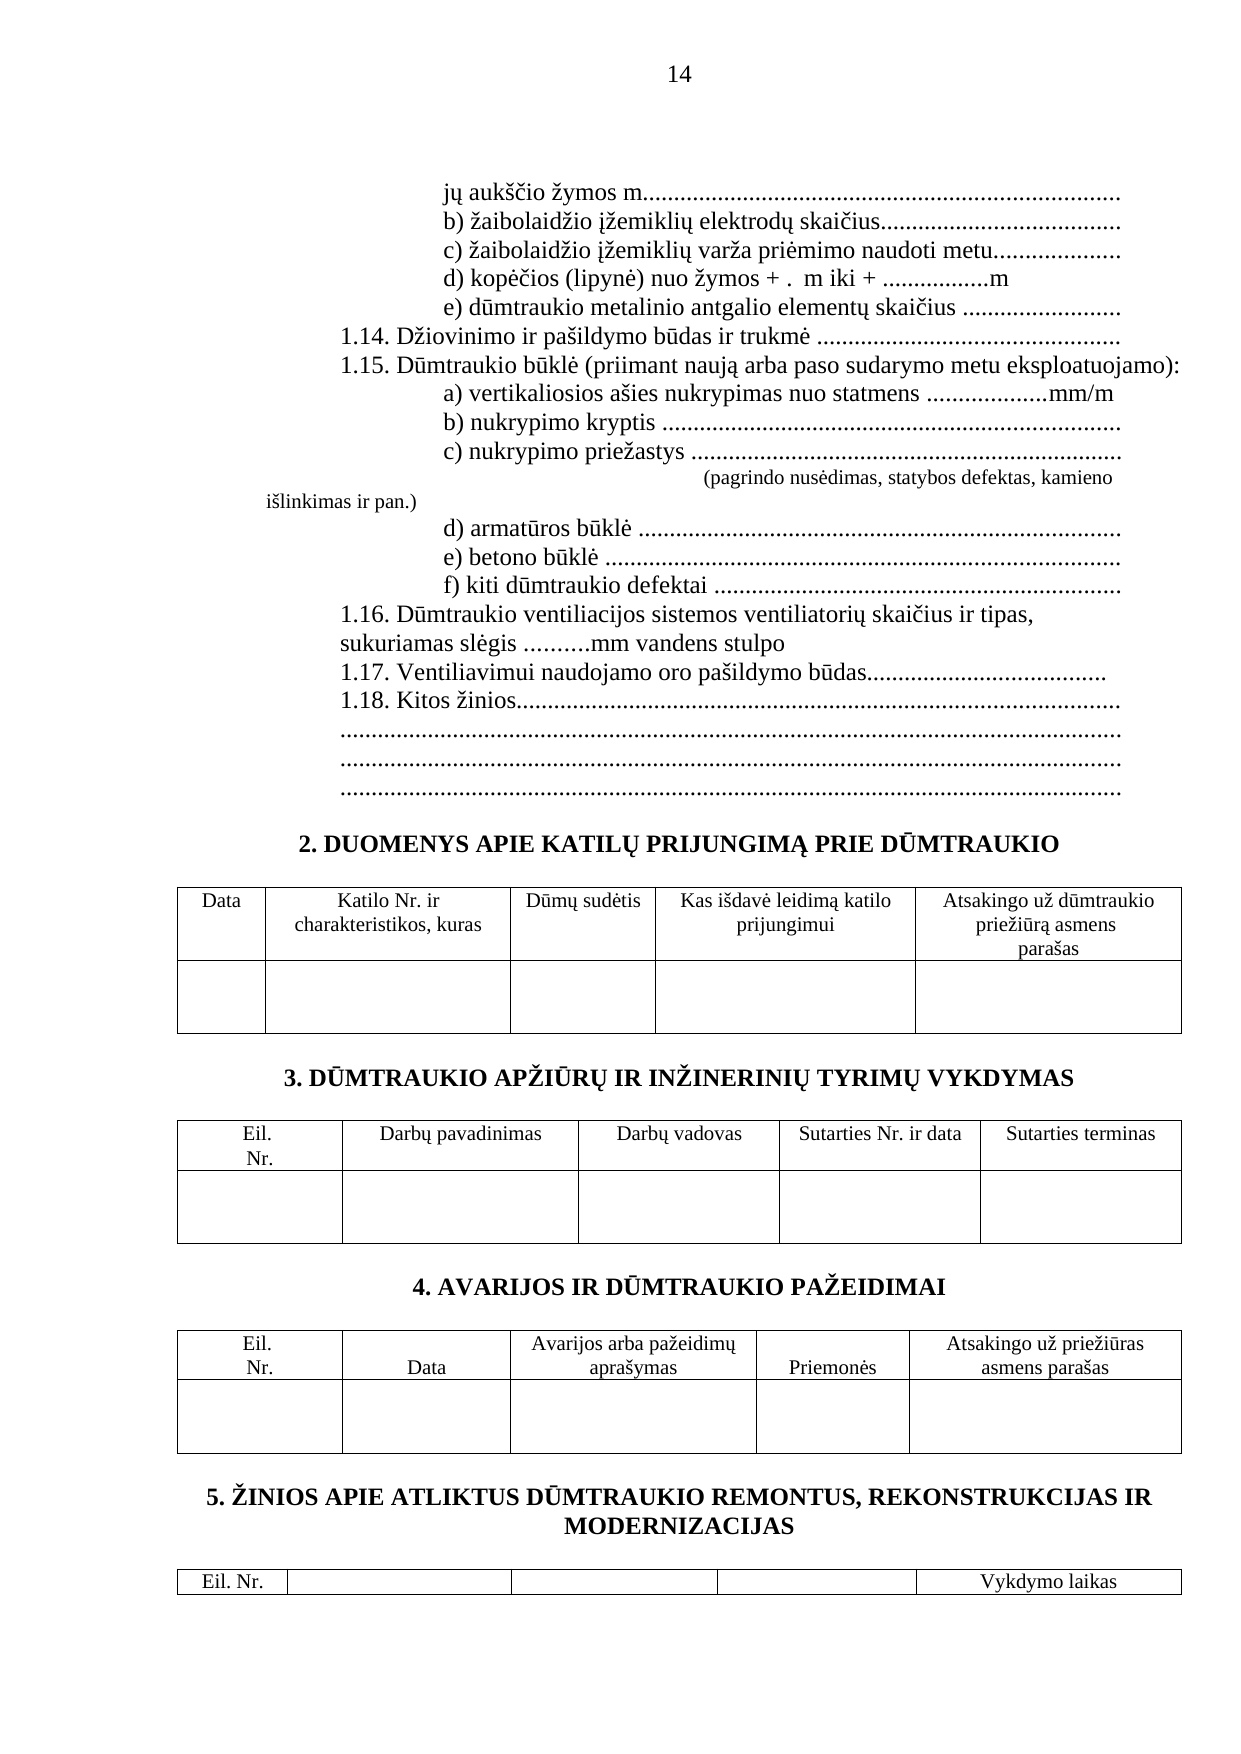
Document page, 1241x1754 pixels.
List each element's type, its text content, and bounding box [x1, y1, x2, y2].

text 1.16. Dūmtraukio ventiliacijos sistemos ventiliatorių skaičius ir tipas, [266, 599, 1181, 628]
table_cell [910, 1380, 1181, 1452]
table_header Darbų pavadinimas [343, 1121, 578, 1169]
table_header Kas išdavė leidimą katilo prijungimui [656, 888, 915, 960]
table_header Avarijos arba pažeidimų aprašymas [511, 1331, 756, 1379]
text 2. DUOMENYS APIE KATILŲ PRIJUNGIMĄ PRIE DŪMTRAUKIO [177, 829, 1181, 858]
table_header Katilo Nr. ir charakteristikos, kuras [266, 888, 510, 960]
table_header Atsakingo už dūmtraukio priežiūrą asmens parašas [916, 888, 1181, 960]
table_cell [981, 1171, 1181, 1243]
table_cell [579, 1171, 779, 1243]
text d) armatūros būklė [266, 513, 1181, 542]
table_header Atsakingo už priežiūras asmens parašas [910, 1331, 1181, 1379]
text d) kopėčios (lipynė) nuo žymos + m iki + m [266, 263, 1181, 292]
table_cell [343, 1171, 578, 1243]
table_cell [178, 961, 265, 1033]
table_cell [178, 1171, 342, 1243]
text jų aukščio žymos m [266, 177, 1181, 206]
text 1.18. Kitos žinios [266, 685, 1181, 714]
table_header Darbų vadovas [579, 1121, 779, 1169]
text c) nukrypimo priežastys [266, 436, 1181, 465]
table_header Data [178, 888, 265, 960]
table_cell [266, 961, 510, 1033]
text 1.17. Ventiliavimui naudojamo oro pašildymo būdas [266, 657, 1181, 685]
table_header Eil. Nr. [178, 1121, 342, 1169]
text (pagrindo nusėdimas, statybos defektas, kamieno išlinkimas ir pan.) [266, 465, 1181, 513]
text 1.15. Dūmtraukio būklė (priimant naują arba paso sudarymo metu eksploatuojamo): [266, 350, 1181, 378]
table_cell [178, 1380, 342, 1452]
table_header Vykdymo laikas [917, 1570, 1181, 1593]
text e) betono būklė [266, 542, 1181, 570]
text 1.14. Džiovinimo ir pašildymo būdas ir trukmė [266, 321, 1181, 350]
text a) vertikaliosios ašies nukrypimas nuo statmens mm/m [266, 378, 1181, 407]
table_header Eil. Nr. [178, 1570, 287, 1593]
text e) dūmtraukio metalinio antgalio elementų skaičius [266, 292, 1181, 321]
table_header [718, 1570, 916, 1593]
table_header Data [343, 1331, 510, 1379]
table_header Sutarties Nr. ir data [780, 1121, 980, 1169]
table_cell [916, 961, 1181, 1033]
text sukuriamas slėgis mm vandens stulpo [266, 628, 1181, 657]
table_header [512, 1570, 717, 1593]
table_header Eil. Nr. [178, 1331, 342, 1379]
table_cell [511, 961, 655, 1033]
table_header Priemonės [757, 1331, 909, 1379]
table_cell [656, 961, 915, 1033]
text b) nukrypimo kryptis [266, 407, 1181, 436]
table_cell [780, 1171, 980, 1243]
table_cell [343, 1380, 510, 1452]
table_header [288, 1570, 511, 1593]
text 3. DŪMTRAUKIO APŽIŪRŲ IR INŽINERINIŲ TYRIMŲ VYKDYMAS [177, 1063, 1181, 1092]
table_cell [511, 1380, 756, 1452]
text b) žaibolaidžio įžemiklių elektrodų skaičius [266, 206, 1181, 235]
table_header Dūmų sudėtis [511, 888, 655, 960]
text 5. ŽINIOS APIE ATLIKTUS DŪMTRAUKIO REMONTUS, REKONSTRUKCIJAS IR MODERNIZACIJAS [177, 1482, 1181, 1540]
text 4. AVARIJOS IR DŪMTRAUKIO PAŽEIDIMAI [177, 1272, 1181, 1301]
table_cell [757, 1380, 909, 1452]
table_header Sutarties terminas [981, 1121, 1181, 1169]
text f) kiti dūmtraukio defektai [266, 570, 1181, 599]
text c) žaibolaidžio įžemiklių varža priėmimo naudoti metu [266, 235, 1181, 263]
